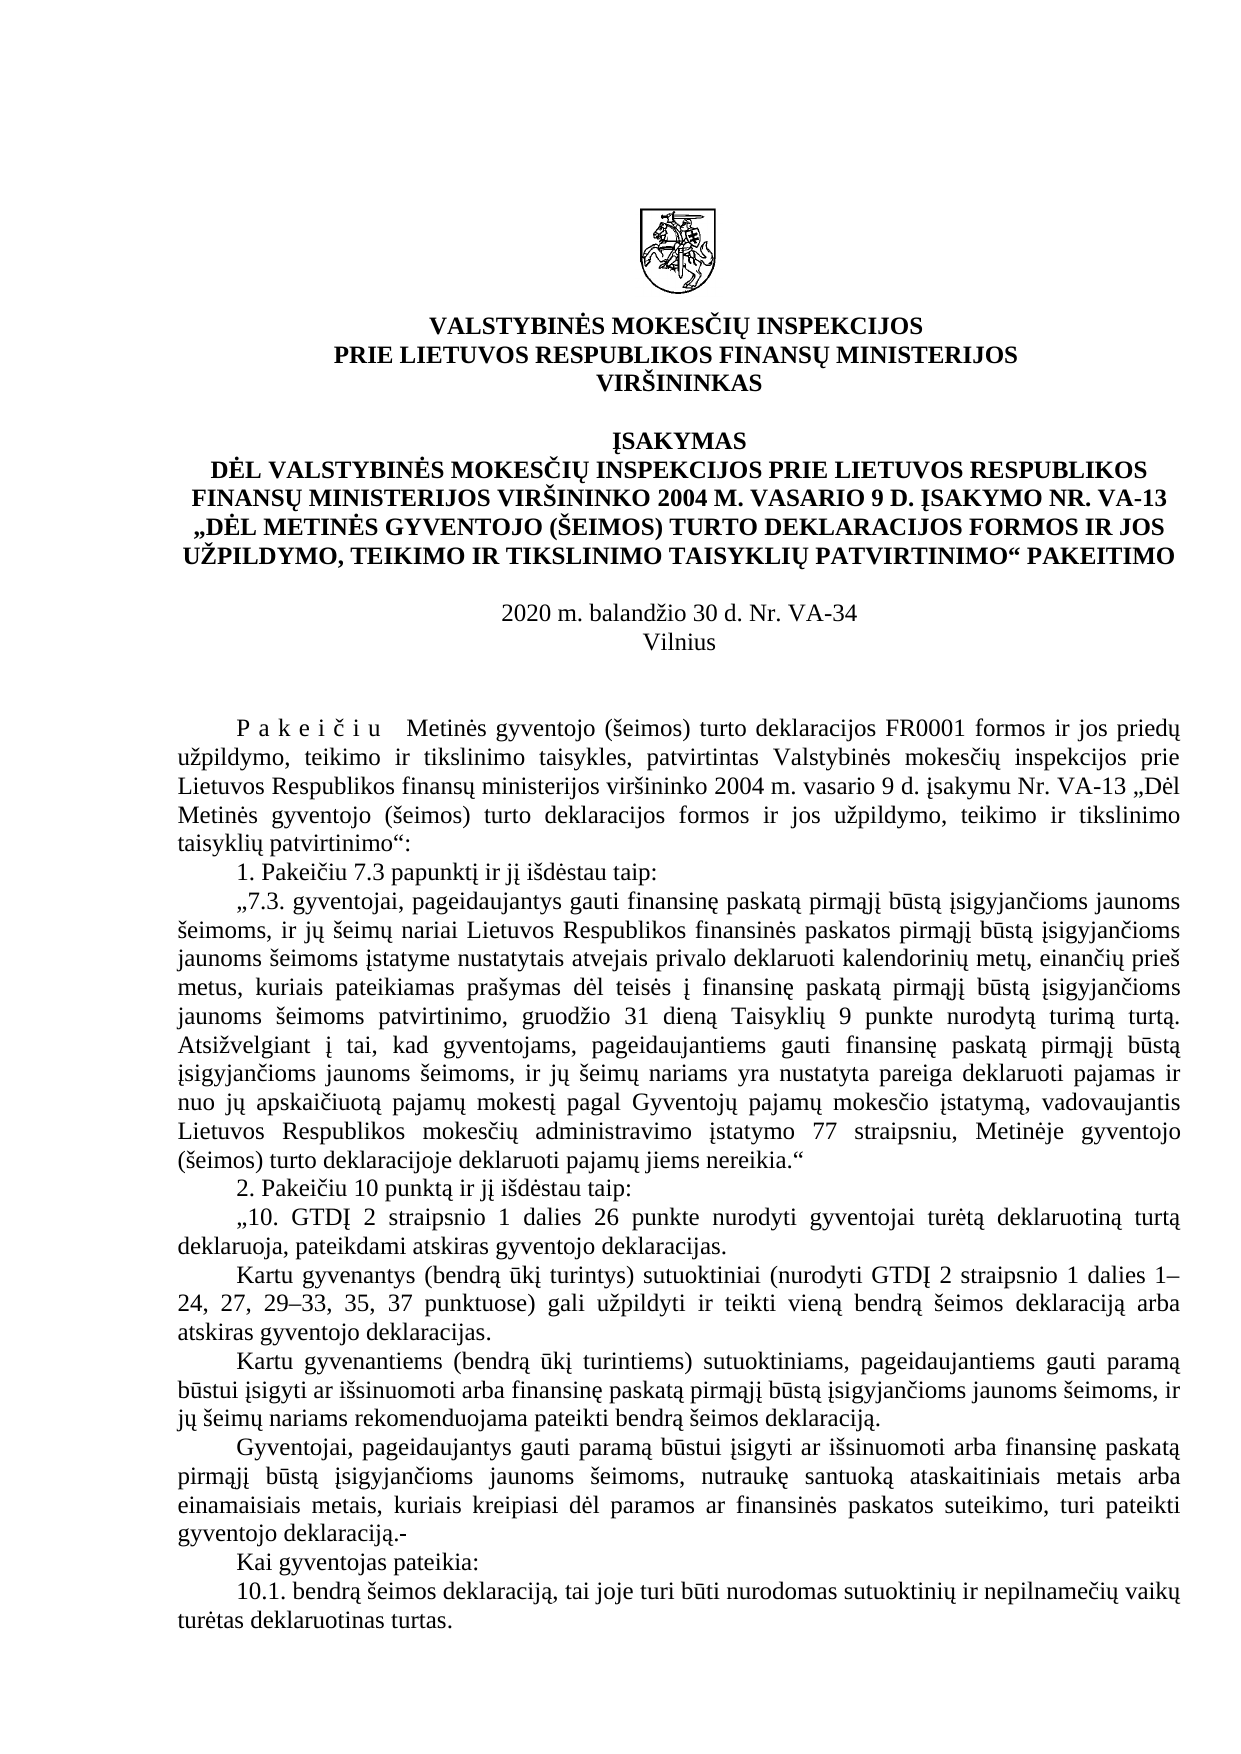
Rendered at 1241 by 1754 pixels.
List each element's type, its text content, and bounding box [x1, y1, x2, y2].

text 2020 m. balandžio 30 d. Nr. VA-34 [177, 598, 1181, 627]
text ĮSAKYMAS [177, 426, 1181, 455]
text 2. Pakeičiu 10 punktą ir jį išdėstau taip: [177, 1173, 1181, 1202]
text „10. GTDĮ 2 straipsnio 1 dalies 26 punkte nurodyti gyventojai turėtą deklaruotiną turtą deklaruoja, pateikdami atskiras gyventojo deklaracijas. [177, 1202, 1181, 1260]
text Gyventojai, pageidaujantys gauti paramą būstui įsigyti ar išsinuomoti arba finansinę paskatą pirmąjį būstą įsigyjančioms jaunoms šeimoms, nutraukę santuoką ataskaitiniais metais arba einamaisiais metais, kuriais kreipiasi dėl paramos ar finansinės paskatos suteikimo, turi pateikti gyventojo deklaraciją. [177, 1432, 1181, 1547]
text Vilnius [177, 627, 1181, 656]
text Pakeičiu Metinės gyventojo (šeimos) turto deklaracijos FR0001 formos ir jos priedų užpildymo, teikimo ir tikslinimo taisykles, patvirtintas Valstybinės mokesčių inspekcijos prie Lietuvos Respublikos finansų ministerijos viršininko 2004 m. vasario 9 d. įsakymu Nr. VA-13 „Dėl Metinės gyventojo (šeimos) turto deklaracijos formos ir jos užpildymo, teikimo ir tikslinimo taisyklių patvirtinimo“: [177, 713, 1181, 857]
text „7.3. gyventojai, pageidaujantys gauti finansinę paskatą pirmąjį būstą įsigyjančioms jaunoms šeimoms, ir jų šeimų nariai Lietuvos Respublikos finansinės paskatos pirmąjį būstą įsigyjančioms jaunoms šeimoms įstatyme nustatytais atvejais privalo deklaruoti kalendorinių metų, einančių prieš metus, kuriais pateikiamas prašymas dėl teisės į finansinę paskatą pirmąjį būstą įsigyjančioms jaunoms šeimoms patvirtinimo, gruodžio 31 dieną Taisyklių 9 punkte nurodytą turimą turtą. Atsižvelgiant į tai, kad gyventojams, pageidaujantiems gauti finansinę paskatą pirmąjį būstą įsigyjančioms jaunoms šeimoms, ir jų šeimų nariams yra nustatyta pareiga deklaruoti pajamas ir nuo jų apskaičiuotą pajamų mokestį pagal Gyventojų pajamų mokesčio įstatymą, vadovaujantis Lietuvos Respublikos mokesčių administravimo įstatymo 77 straipsniu, Metinėje gyventojo (šeimos) turto deklaracijoje deklaruoti pajamų jiems nereikia.“ [177, 886, 1181, 1173]
text Kartu gyvenantys (bendrą ūkį turintys) sutuoktiniai (nurodyti GTDĮ 2 straipsnio 1 dalies 1–24, 27, 29–33, 35, 37 punktuose) gali užpildyti ir teikti vieną bendrą šeimos deklaraciją arba atskiras gyventojo deklaracijas. [177, 1260, 1181, 1346]
text VALSTYBINĖS MOKESČIŲ INSPEKCIJOS PRIE LIETUVOS RESPUBLIKOS FINANSŲ MINISTERIJOS VIRŠININKAS [177, 311, 1181, 397]
text 1. Pakeičiu 7.3 papunktį ir jį išdėstau taip: [177, 857, 1181, 886]
text 10.1. bendrą šeimos deklaraciją, tai joje turi būti nurodomas sutuoktinių ir nepilnamečių vaikų turėtas deklaruotinas turtas. [177, 1576, 1181, 1633]
text Kai gyventojas pateikia: [177, 1547, 1181, 1576]
text DĖL VALSTYBINĖS MOKESČIŲ INSPEKCIJOS PRIE lIETUVOS RESPUBLIKOS FINANSŲ MINISTERIJOS VIRŠININKO 2004 M. VASARIO 9 D. ĮSAKYMO NR. VA-13 „DĖL METINĖS GYVENTOJO (ŠEIMOS) TURTO DEKLARACIJOS FORMOS IR JOS UŽPILDYMO, TEIKIMO IR TIKSLINIMO TAISYKLIŲ PATVIRTINIMO“ PAKEITIMO [177, 455, 1181, 570]
text Kartu gyvenantiems (bendrą ūkį turintiems) sutuoktiniams, pageidaujantiems gauti paramą būstui įsigyti ar išsinuomoti arba finansinę paskatą pirmąjį būstą įsigyjančioms jaunoms šeimoms, ir jų šeimų nariams rekomenduojama pateikti bendrą šeimos deklaraciją. [177, 1346, 1181, 1432]
